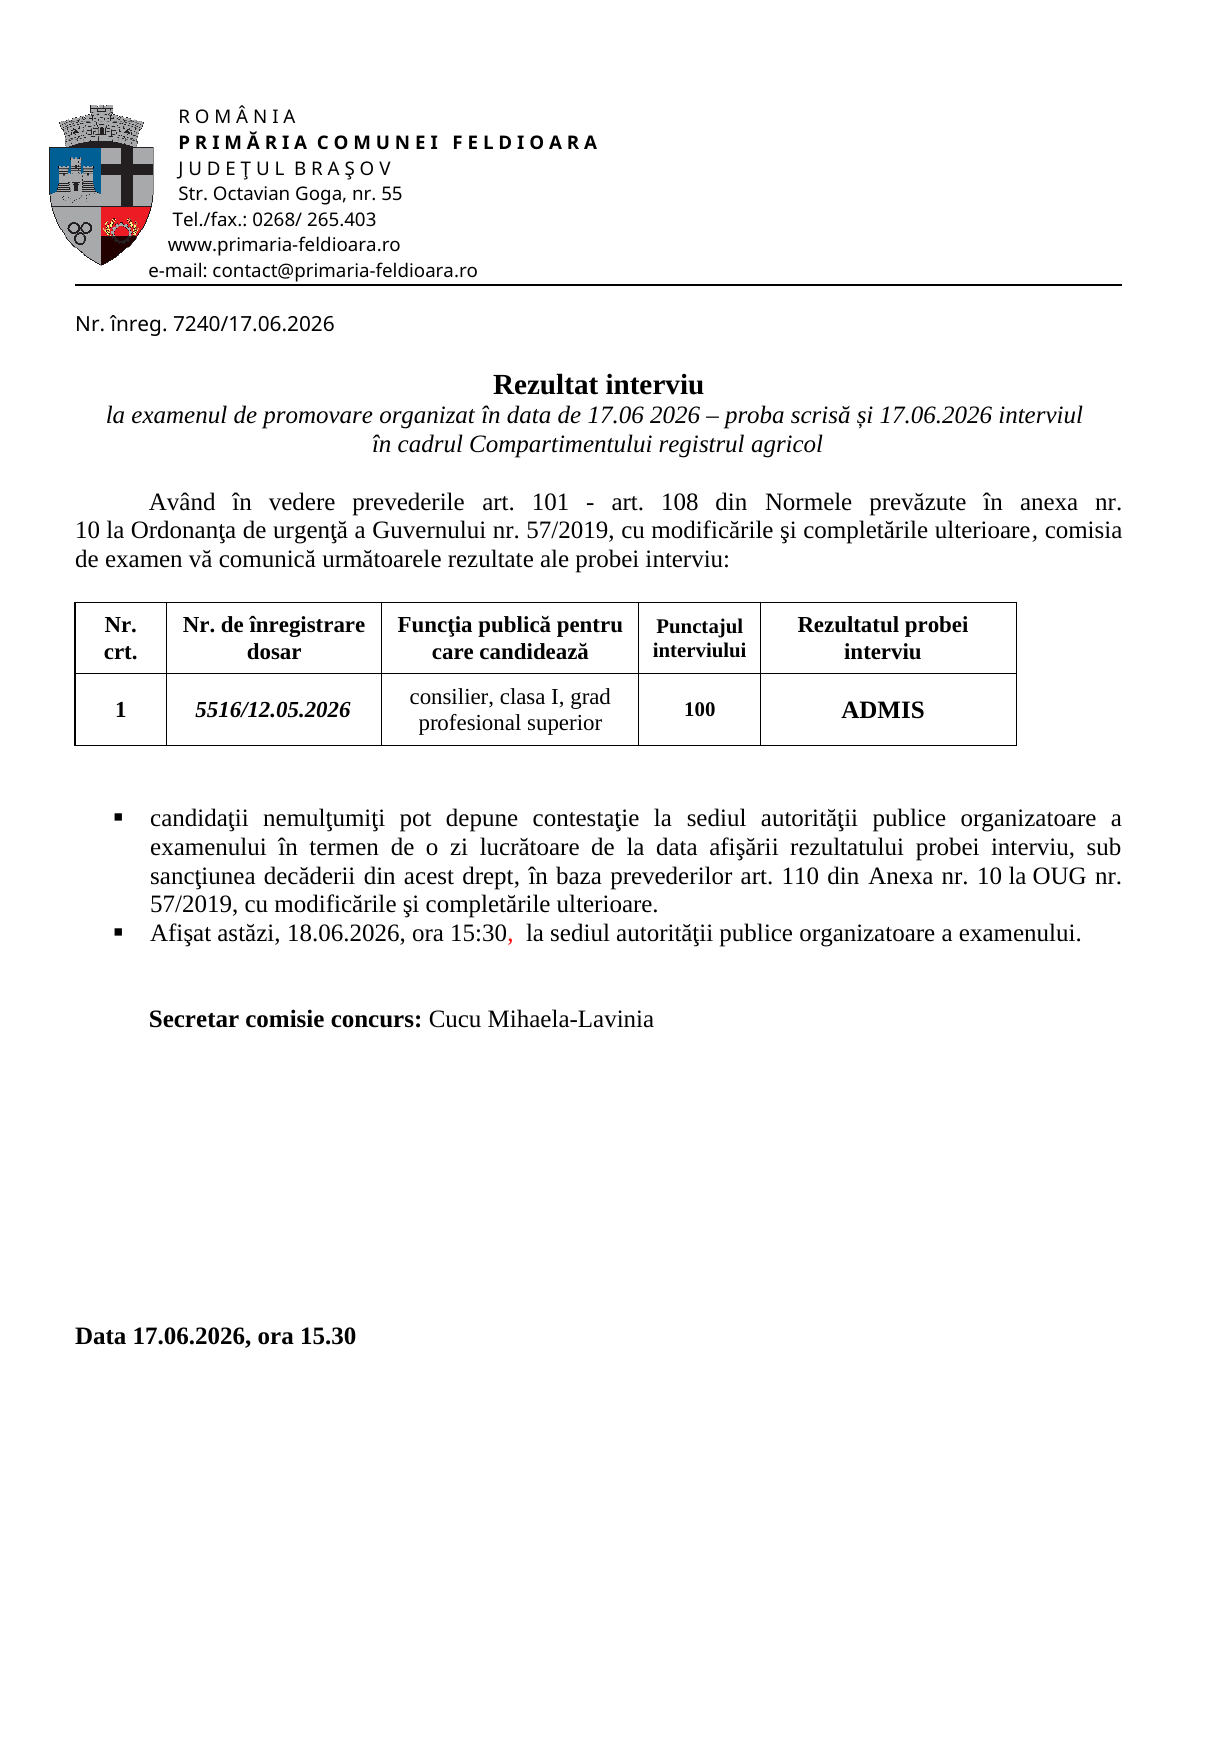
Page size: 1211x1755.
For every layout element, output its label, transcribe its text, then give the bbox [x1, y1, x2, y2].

list candidaţii nemulţumiţi pot depune contestaţie la sediul autorităţii publice organizatoare a examenului în termen de o zi lucrătoare de la data afişării rezultatului probei interviu, sub sancţiunea decăderii din acest drept, în baza prevederilor art. 110 din Anexa nr. 10 la OUG nr. 57/2019, cu modificările şi completările ulterioare. [112, 803, 1122, 918]
table_cell consilier, clasa I, grad profesional superior [382, 674, 638, 745]
text Data 17.06.2026, ora 15.30 [75, 1321, 1122, 1349]
table_header Nr. de înregistrare dosar [167, 603, 381, 673]
list Afişat astăzi, 18.06.2026, ora 15:30, la sediul autorităţii publice organizatoare a examenului. [112, 918, 1122, 947]
table_header Funcţia publică pentru care candidează [382, 603, 638, 673]
text J U D E Ţ U L B R A Ş O V [178, 155, 1122, 180]
text www.primaria-feldioara.ro [117, 231, 1122, 257]
table_header Nr. crt. [76, 603, 166, 673]
table_header Rezultatul probei interviu [761, 603, 1016, 673]
text e-mail: contact@primaria-feldioara.ro [75, 257, 1122, 284]
text Având în vedere prevederile art. 101 - art. 108 din Normele prevăzute în anexa nr. 10 la Ordonanţa de urgenţă a Guvernului nr. 57/2019, cu modificările şi completările ulterioare, comisia de examen vă comunică următoarele rezultate ale probei interviu: [75, 487, 1122, 573]
text R O M Â N I A [178, 104, 1122, 129]
table_cell 100 [639, 674, 760, 745]
table_cell 1 [76, 674, 166, 745]
text Nr. înreg. 7240/17.06.2026 [75, 309, 1122, 338]
text Secretar comisie concurs: Cucu Mihaela-Lavinia [75, 1004, 1122, 1033]
text Tel./fax.: 0268/ 265.403 [141, 206, 1122, 231]
text P R I M Ă R I A C O M U N E I F E L D I O A R A [178, 129, 1122, 155]
table_header Punctajul interviului [639, 603, 760, 673]
table_cell 5516/12.05.2026 [167, 674, 381, 745]
text în cadrul Compartimentului registrul agricol [75, 429, 1122, 458]
text Str. Octavian Goga, nr. 55 [178, 180, 1122, 206]
table_cell ADMIS [761, 674, 1016, 745]
text Rezultat interviu [75, 367, 1122, 400]
text la examenul de promovare organizat în data de 17.06 2026 – proba scrisă și 17.06.2026 interviul [75, 400, 1122, 429]
